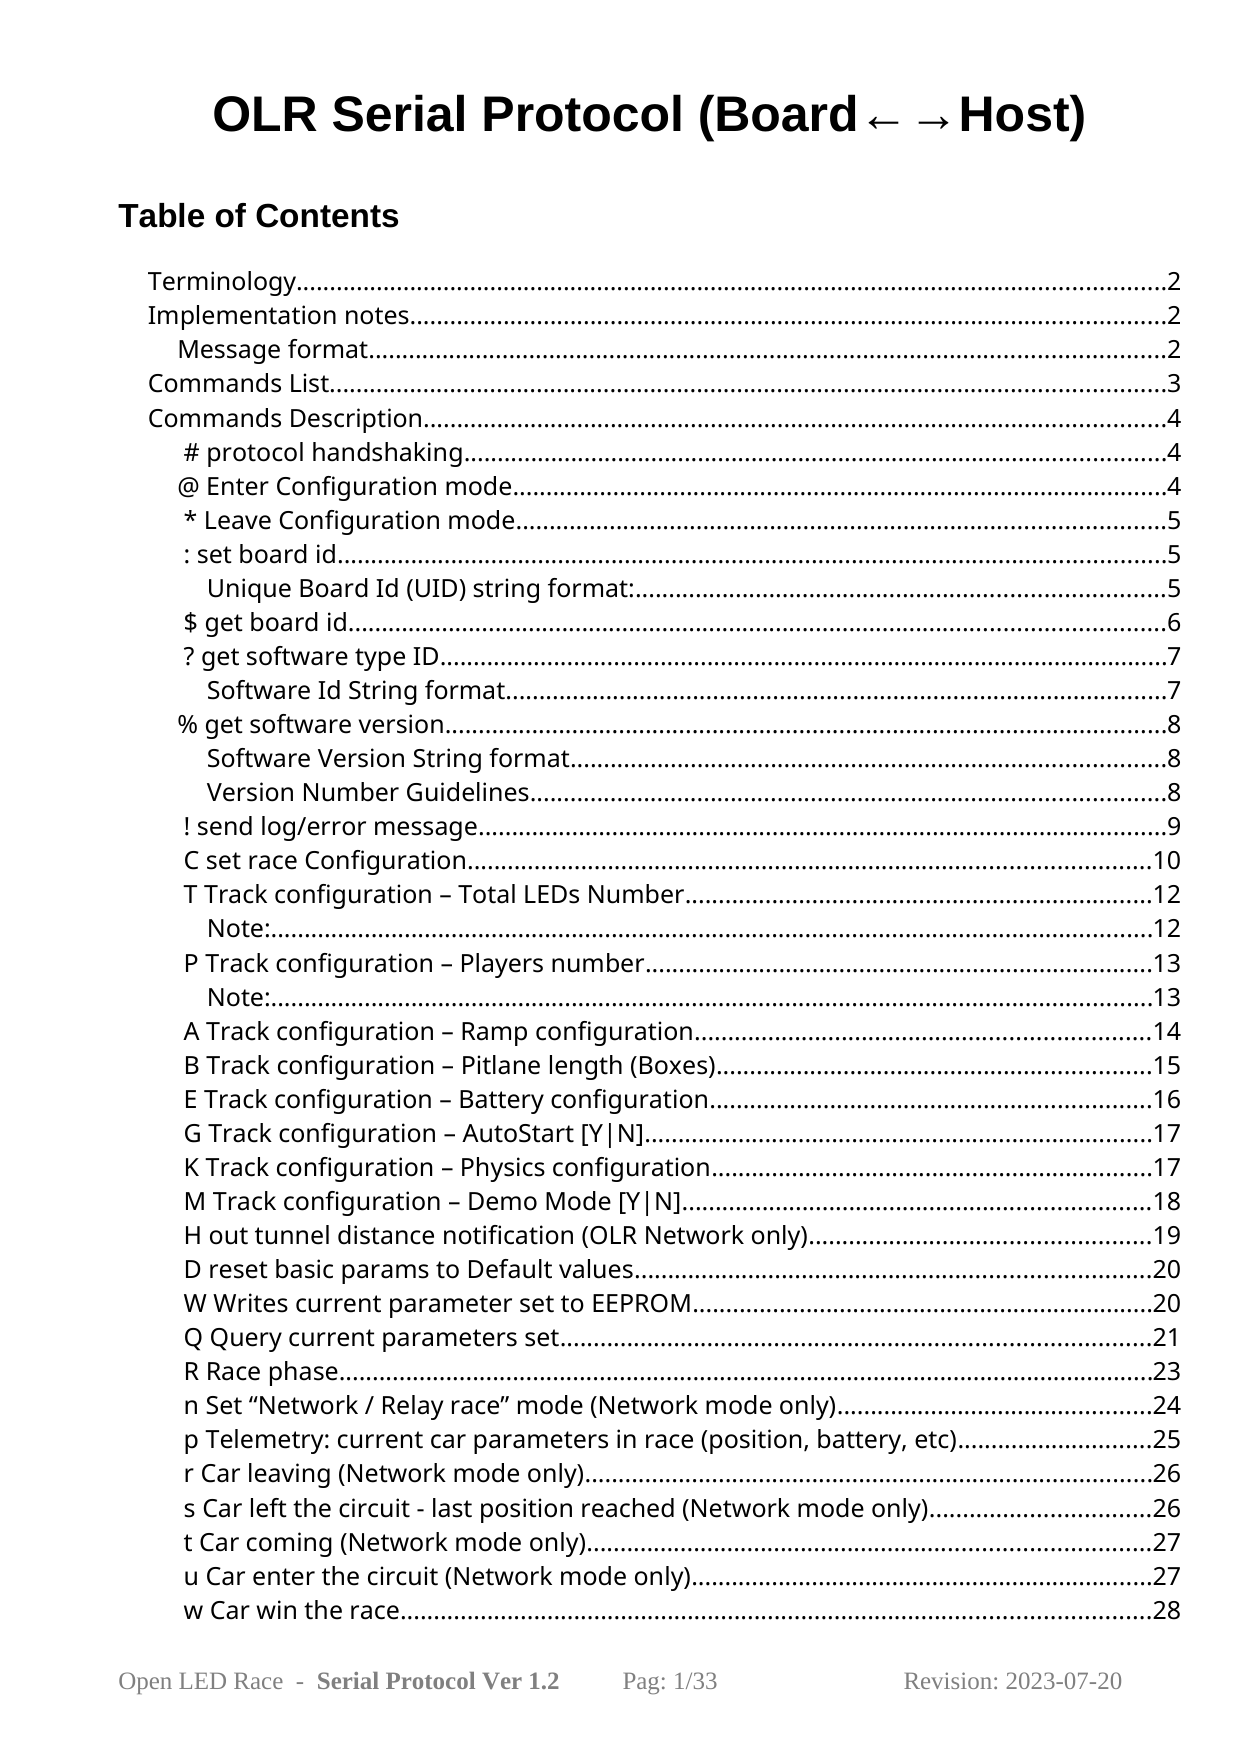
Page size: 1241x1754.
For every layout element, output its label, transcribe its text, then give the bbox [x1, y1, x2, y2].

text W Writes current parameter set to EEPROM 20 [177, 1286, 1181, 1320]
text Commands List 3 [148, 366, 1181, 400]
text C set race Configuration 10 [177, 843, 1181, 877]
text D reset basic params to Default values 20 [177, 1252, 1181, 1286]
text B Track configuration – Pitlane length (Boxes) 15 [177, 1047, 1181, 1081]
text P Track configuration – Players number 13 [177, 945, 1181, 979]
text # protocol handshaking 4 [177, 434, 1181, 468]
text t Car coming (Network mode only) 27 [177, 1524, 1181, 1558]
text ! send log/error message 9 [177, 809, 1181, 843]
text Software Version String format 8 [207, 741, 1181, 775]
text $ get board id 6 [177, 604, 1181, 639]
text A Track configuration – Ramp configuration 14 [177, 1013, 1181, 1047]
text n Set “Network / Relay race” mode (Network mode only) 24 [177, 1388, 1181, 1422]
text Message format 2 [177, 332, 1181, 366]
text ? get software type ID 7 [177, 639, 1181, 673]
text * Leave Configuration mode 5 [177, 502, 1181, 536]
text Unique Board Id (UID) string format: 5 [207, 571, 1181, 604]
text K Track configuration – Physics configuration 17 [177, 1149, 1181, 1184]
text T Track configuration – Total LEDs Number 12 [177, 877, 1181, 911]
text s Car left the circuit - last position reached (Network mode only) 26 [177, 1490, 1181, 1524]
text E Track configuration – Battery configuration 16 [177, 1081, 1181, 1116]
text R Race phase 23 [177, 1354, 1181, 1388]
text r Car leaving (Network mode only) 26 [177, 1456, 1181, 1490]
text p Telemetry: current car parameters in race (position, battery, etc) 25 [177, 1422, 1181, 1456]
text Q Query current parameters set 21 [177, 1320, 1181, 1354]
text : set board id 5 [177, 536, 1181, 571]
text H out tunnel distance notification (OLR Network only) 19 [177, 1218, 1181, 1252]
text u Car enter the circuit (Network mode only) 27 [177, 1558, 1181, 1592]
text G Track configuration – AutoStart [Y|N] 17 [177, 1116, 1181, 1149]
text @ Enter Configuration mode 4 [177, 468, 1181, 502]
subtitle OLR Serial Protocol (Board←→Host) [118, 84, 1181, 142]
text % get software version 8 [177, 707, 1181, 741]
text Note: 12 [207, 911, 1181, 945]
text M Track configuration – Demo Mode [Y|N] 18 [177, 1184, 1181, 1218]
text Software Id String format 7 [207, 673, 1181, 707]
text Terminology 2 [148, 264, 1181, 298]
text w Car win the race 28 [177, 1592, 1181, 1626]
text Version Number Guidelines 8 [207, 775, 1181, 809]
text Commands Description 4 [148, 400, 1181, 434]
subtitle Table of Contents [118, 196, 1181, 234]
text Implementation notes 2 [148, 298, 1181, 332]
text Note: 13 [207, 979, 1181, 1013]
